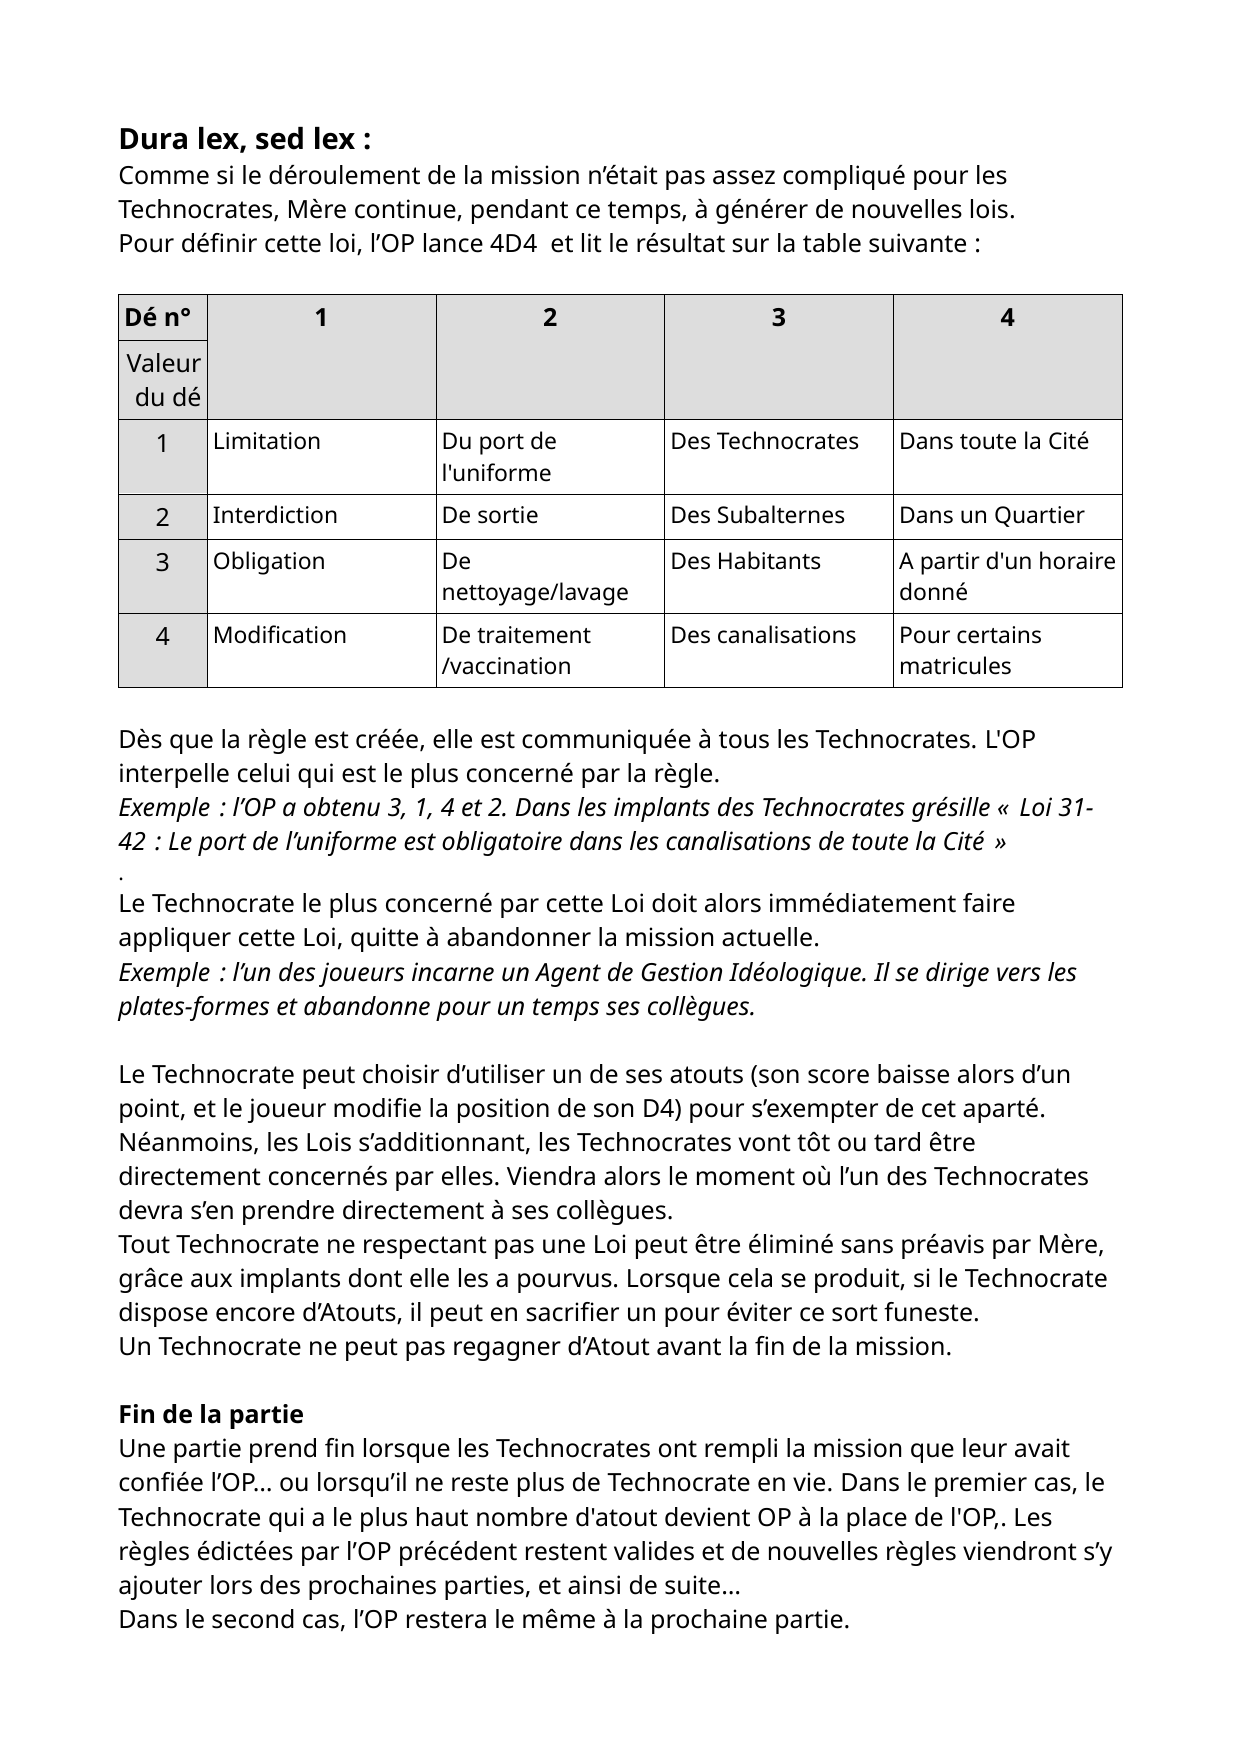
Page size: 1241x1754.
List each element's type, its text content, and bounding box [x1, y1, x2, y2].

table_header 1 [208, 295, 436, 419]
table_cell 4 [119, 614, 207, 687]
table_cell 3 [119, 540, 207, 613]
text Tout Technocrate ne respectant pas une Loi peut être éliminé sans préavis par Mère, grâce aux implants dont elle les a pourvus. Lorsque cela se produit, si le Technocrate dispose encore d’Atouts, il peut en sacrifier un pour éviter ce sort funeste. [118, 1227, 1122, 1329]
table_cell Limitation [208, 420, 436, 493]
text Le Technocrate peut choisir d’utiliser un de ses atouts (son score baisse alors d’un point, et le joueur modifie la position de son D4) pour s’exempter de cet aparté. Néanmoins, les Lois s’additionnant, les Technocrates vont tôt ou tard être directement concernés par elles. Viendra alors le moment où l’un des Technocrates devra s’en prendre directement à ses collègues. [118, 1056, 1122, 1227]
table_cell Dans un Quartier [894, 495, 1122, 539]
table_cell Des Habitants [665, 540, 893, 613]
text Pour définir cette loi, l’OP lance 4D4 et lit le résultat sur la table suivante : [118, 226, 1122, 260]
text Une partie prend fin lorsque les Technocrates ont rempli la mission que leur avait confiée l’OP… ou lorsqu’il ne reste plus de Technocrate en vie. Dans le premier cas, le Technocrate qui a le plus haut nombre d'atout devient OP à la place de l'OP,. Les règles édictées par l’OP précédent restent valides et de nouvelles règles viendront s’y ajouter lors des prochaines parties, et ainsi de suite… [118, 1431, 1122, 1601]
table_header 3 [665, 295, 893, 419]
table_cell De traitement /vaccination [437, 614, 664, 687]
text Exemple : l’un des joueurs incarne un Agent de Gestion Idéologique. Il se dirige vers les plates-formes et abandonne pour un temps ses collègues. [118, 954, 1122, 1022]
table_cell Des canalisations [665, 614, 893, 687]
table_cell 1 [119, 420, 207, 493]
text Dura lex, sed lex : [118, 118, 1122, 158]
table_cell Obligation [208, 540, 436, 613]
text Fin de la partie [118, 1397, 1122, 1431]
table_cell 2 [119, 495, 207, 539]
text Dans le second cas, l’OP restera le même à la prochaine partie. [118, 1601, 1122, 1635]
table_header Dé n° [119, 295, 207, 340]
text Un Technocrate ne peut pas regagner d’Atout avant la fin de la mission. [118, 1329, 1122, 1363]
table_cell Pour certains matricules [894, 614, 1122, 687]
table_header 4 [894, 295, 1122, 419]
table_cell Des Subalternes [665, 495, 893, 539]
table_cell A partir d'un horaire donné [894, 540, 1122, 613]
text Exemple : l’OP a obtenu 3, 1, 4 et 2. Dans les implants des Technocrates grésille « Loi 31-42 : Le port de l’uniforme est obligatoire dans les canalisations de toute la Cité » [118, 789, 1122, 858]
table_cell De sortie [437, 495, 664, 539]
text Comme si le déroulement de la mission n’était pas assez compliqué pour les Technocrates, Mère continue, pendant ce temps, à générer de nouvelles lois. [118, 158, 1122, 226]
table_header 2 [437, 295, 664, 419]
table_cell Dans toute la Cité [894, 420, 1122, 493]
table_cell Interdiction [208, 495, 436, 539]
table_cell Des Technocrates [665, 420, 893, 493]
text Dès que la règle est créée, elle est communiquée à tous les Technocrates. L'OP interpelle celui qui est le plus concerné par la règle. [118, 721, 1122, 789]
table_cell De nettoyage/lavage [437, 540, 664, 613]
text Le Technocrate le plus concerné par cette Loi doit alors immédiatement faire appliquer cette Loi, quitte à abandonner la mission actuelle. [118, 886, 1122, 954]
text . [118, 858, 1122, 886]
table_cell Du port de l'uniforme [437, 420, 664, 493]
table_cell Modification [208, 614, 436, 687]
table_cell Valeur du dé [119, 341, 207, 419]
